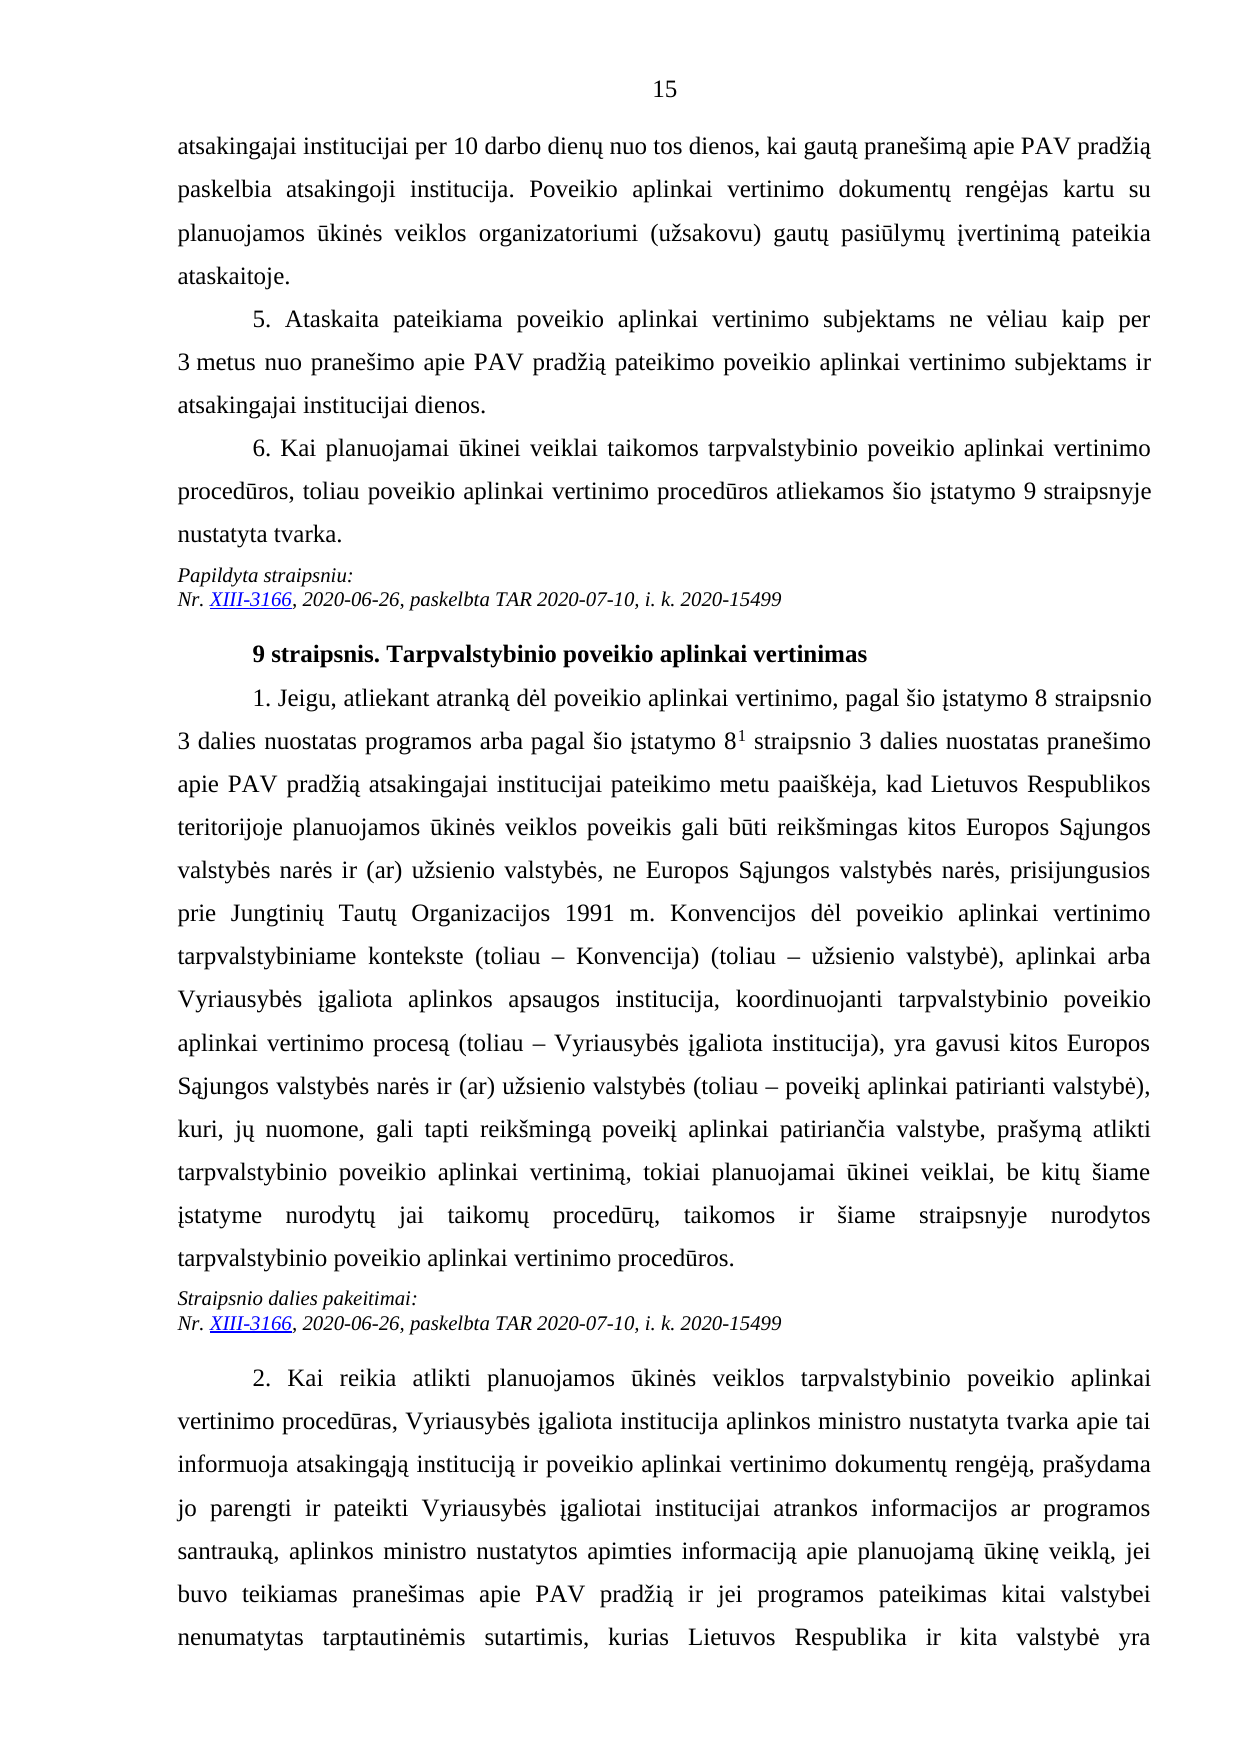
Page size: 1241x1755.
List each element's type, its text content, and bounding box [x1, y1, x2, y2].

text atsakingajai institucijai per 10 darbo dienų nuo tos dienos, kai gautą pranešimą apie PAV pradžią paskelbia atsakingoji institucija. Poveikio aplinkai vertinimo dokumentų rengėjas kartu su planuojamos ūkinės veiklos organizatoriumi (užsakovu) gautų pasiūlymų įvertinimą pateikia ataskaitoje. [177, 131, 1152, 289]
text 9 straipsnis. Tarpvalstybinio poveikio aplinkai vertinimas [177, 639, 1152, 668]
text 5. Ataskaita pateikiama poveikio aplinkai vertinimo subjektams ne vėliau kaip per 3 metus nuo pranešimo apie PAV pradžią pateikimo poveikio aplinkai vertinimo subjektams ir atsakingajai institucijai dienos. [177, 304, 1152, 419]
text 1. Jeigu, atliekant atranką dėl poveikio aplinkai vertinimo, pagal šio įstatymo 8 straipsnio 3 dalies nuostatas programos arba pagal šio įstatymo 81 straipsnio 3 dalies nuostatas pranešimo apie PAV pradžią atsakingajai institucijai pateikimo metu paaiškėja, kad Lietuvos Respublikos teritorijoje planuojamos ūkinės veiklos poveikis gali būti reikšmingas kitos Europos Sąjungos valstybės narės ir (ar) užsienio valstybės, ne Europos Sąjungos valstybės narės, prisijungusios prie Jungtinių Tautų Organizacijos 1991 m. Konvencijos dėl poveikio aplinkai vertinimo tarpvalstybiniame kontekste (toliau – Konvencija) (toliau – užsienio valstybė), aplinkai arba Vyriausybės įgaliota aplinkos apsaugos institucija, koordinuojanti tarpvalstybinio poveikio aplinkai vertinimo procesą (toliau – Vyriausybės įgaliota institucija), yra gavusi kitos Europos Sąjungos valstybės narės ir (ar) užsienio valstybės (toliau – poveikį aplinkai patirianti valstybė), kuri, jų nuomone, gali tapti reikšmingą poveikį aplinkai patiriančia valstybe, prašymą atlikti tarpvalstybinio poveikio aplinkai vertinimą, tokiai planuojamai ūkinei veiklai, be kitų šiame įstatyme nurodytų jai taikomų procedūrų, taikomos ir šiame straipsnyje nurodytos tarpvalstybinio poveikio aplinkai vertinimo procedūros. [177, 683, 1152, 1272]
text 6. Kai planuojamai ūkinei veiklai taikomos tarpvalstybinio poveikio aplinkai vertinimo procedūros, toliau poveikio aplinkai vertinimo procedūros atliekamos šio įstatymo 9 straipsnyje nustatyta tvarka. [177, 433, 1152, 548]
text 2. Kai reikia atlikti planuojamos ūkinės veiklos tarpvalstybinio poveikio aplinkai vertinimo procedūras, Vyriausybės įgaliota institucija aplinkos ministro nustatyta tvarka apie tai informuoja atsakingąją instituciją ir poveikio aplinkai vertinimo dokumentų rengėją, prašydama jo parengti ir pateikti Vyriausybės įgaliotai institucijai atrankos informacijos ar programos santrauką, aplinkos ministro nustatytos apimties informaciją apie planuojamą ūkinę veiklą, jei buvo teikiamas pranešimas apie PAV pradžią ir jei programos pateikimas kitai valstybei nenumatytas tarptautinėmis sutartimis, kurias Lietuvos Respublika ir kita valstybė yra [177, 1363, 1152, 1651]
text Nr. XIII-3166, 2020-06-26, paskelbta TAR 2020-07-10, i. k. 2020-15499 [177, 1310, 1152, 1334]
text Straipsnio dalies pakeitimai: [177, 1286, 1152, 1310]
text Papildyta straipsniu: [177, 563, 1152, 587]
text Nr. XIII-3166, 2020-06-26, paskelbta TAR 2020-07-10, i. k. 2020-15499 [177, 587, 1152, 611]
